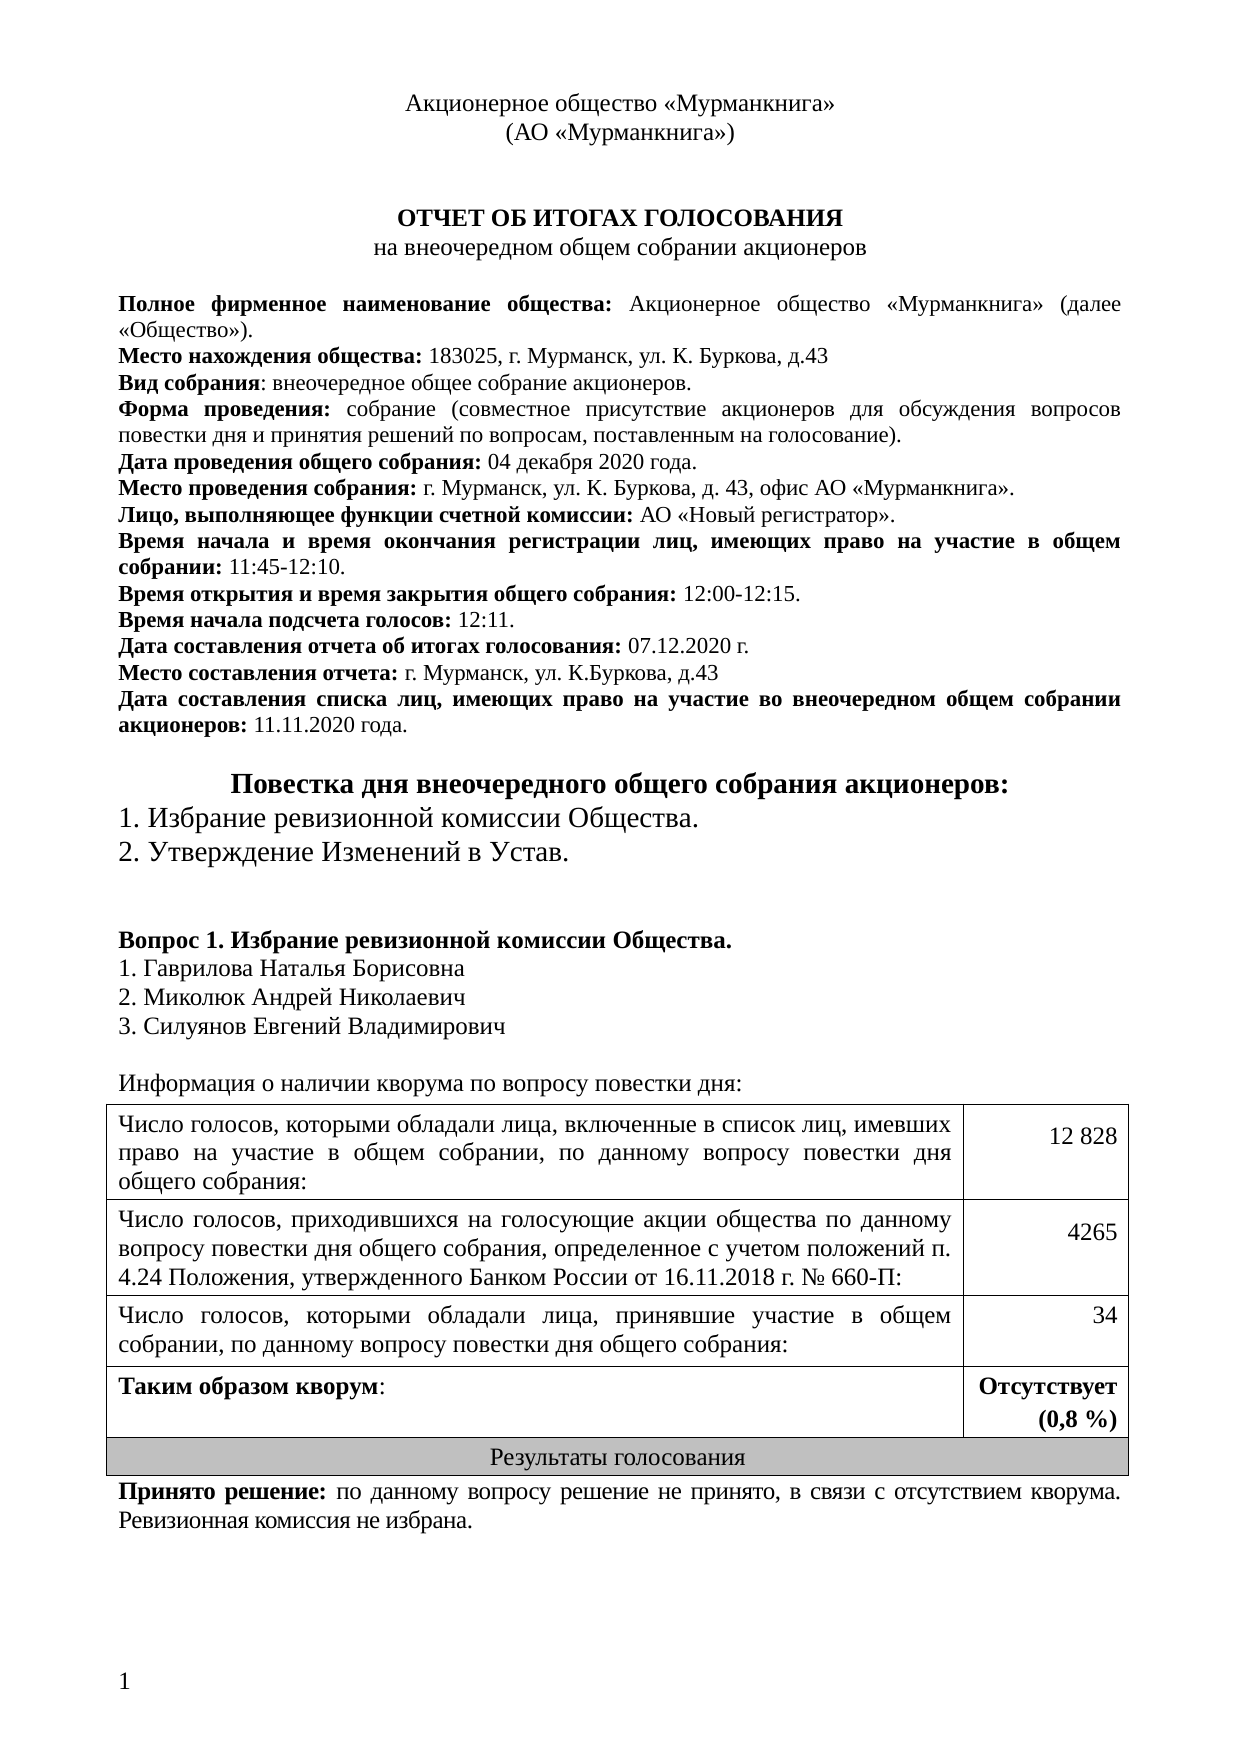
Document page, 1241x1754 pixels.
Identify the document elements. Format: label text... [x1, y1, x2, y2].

text Акционерное общество «Мурманкнига» [118, 88, 1122, 117]
table_header 12 828 [964, 1105, 1128, 1199]
table_cell Таким образом кворум: [107, 1367, 963, 1437]
text на внеочередном общем собрании акционеров [118, 232, 1122, 261]
text Время начала подсчета голосов: 12:11. [118, 606, 1122, 632]
table_cell Число голосов, приходившихся на голосующие акции общества по данному вопросу повестки дня общего собрания, определенное с учетом положений п. 4.24 Положения, утвержденного Банком России от 16.11.2018 г. № 660-П: [107, 1200, 963, 1295]
text ОТЧЕТ ОБ ИТОГАХ ГОЛОСОВАНИЯ [118, 203, 1122, 232]
text Время начала и время окончания регистрации лиц, имеющих право на участие в общем собрании: 11:45-12:10. [118, 527, 1122, 580]
text Место проведения собрания: г. Мурманск, ул. К. Буркова, д. 43, офис АО «Мурманкнига». [118, 474, 1122, 501]
text Вопрос 1. Избрание ревизионной комиссии Общества. [118, 925, 1122, 953]
text Форма проведения: собрание (совместное присутствие акционеров для обсуждения вопросов повестки дня и принятия решений по вопросам, поставленным на голосование). [118, 395, 1122, 448]
text Лицо, выполняющее функции счетной комиссии: АО «Новый регистратор». [118, 501, 1122, 527]
text 2. Миколюк Андрей Николаевич [118, 982, 1122, 1011]
text 2. Утверждение Изменений в Устав. [118, 834, 1122, 867]
table_cell 4265 [964, 1200, 1128, 1295]
table_cell Результаты голосования [107, 1438, 1128, 1475]
text 1. Гаврилова Наталья Борисовна [118, 953, 1122, 982]
table_cell 34 [964, 1296, 1128, 1366]
text Место составления отчета: г. Мурманск, ул. К.Буркова, д.43 [118, 659, 1122, 685]
table_header Число голосов, которыми обладали лица, включенные в список лиц, имевших право на участие в общем собрании, по данному вопросу повестки дня общего собрания: [107, 1105, 963, 1199]
table_cell Число голосов, которыми обладали лица, принявшие участие в общем собрании, по данному вопросу повестки дня общего собрания: [107, 1296, 963, 1366]
text Дата проведения общего собрания: 04 декабря 2020 года. [118, 448, 1122, 474]
text Место нахождения общества: 183025, г. Мурманск, ул. К. Буркова, д.43 [118, 342, 1122, 369]
text Принято решение: по данному вопросу решение не принято, в связи с отсутствием кворума. Ревизионная комиссия не избрана. [118, 1476, 1122, 1533]
text (АО «Мурманкнига») [118, 117, 1122, 146]
text 3. Силуянов Евгений Владимирович [118, 1011, 1122, 1040]
text 1. Избрание ревизионной комиссии Общества. [118, 800, 1122, 834]
text Повестка дня внеочередного общего собрания акционеров: [118, 767, 1122, 800]
text Вид собрания: внеочередное общее собрание акционеров. [118, 369, 1122, 395]
text Время открытия и время закрытия общего собрания: 12:00-12:15. [118, 580, 1122, 606]
text Дата составления списка лиц, имеющих право на участие во внеочередном общем собрании акционеров: 11.11.2020 года. [118, 685, 1122, 738]
text Полное фирменное наименование общества: Акционерное общество «Мурманкнига» (далее «Общество»). [118, 290, 1122, 342]
text Информация о наличии кворума по вопросу повестки дня: [118, 1068, 1122, 1097]
table_cell Отсутствует (0,8 %) [964, 1367, 1128, 1437]
text Дата составления отчета об итогах голосования: 07.12.2020 г. [118, 632, 1122, 659]
